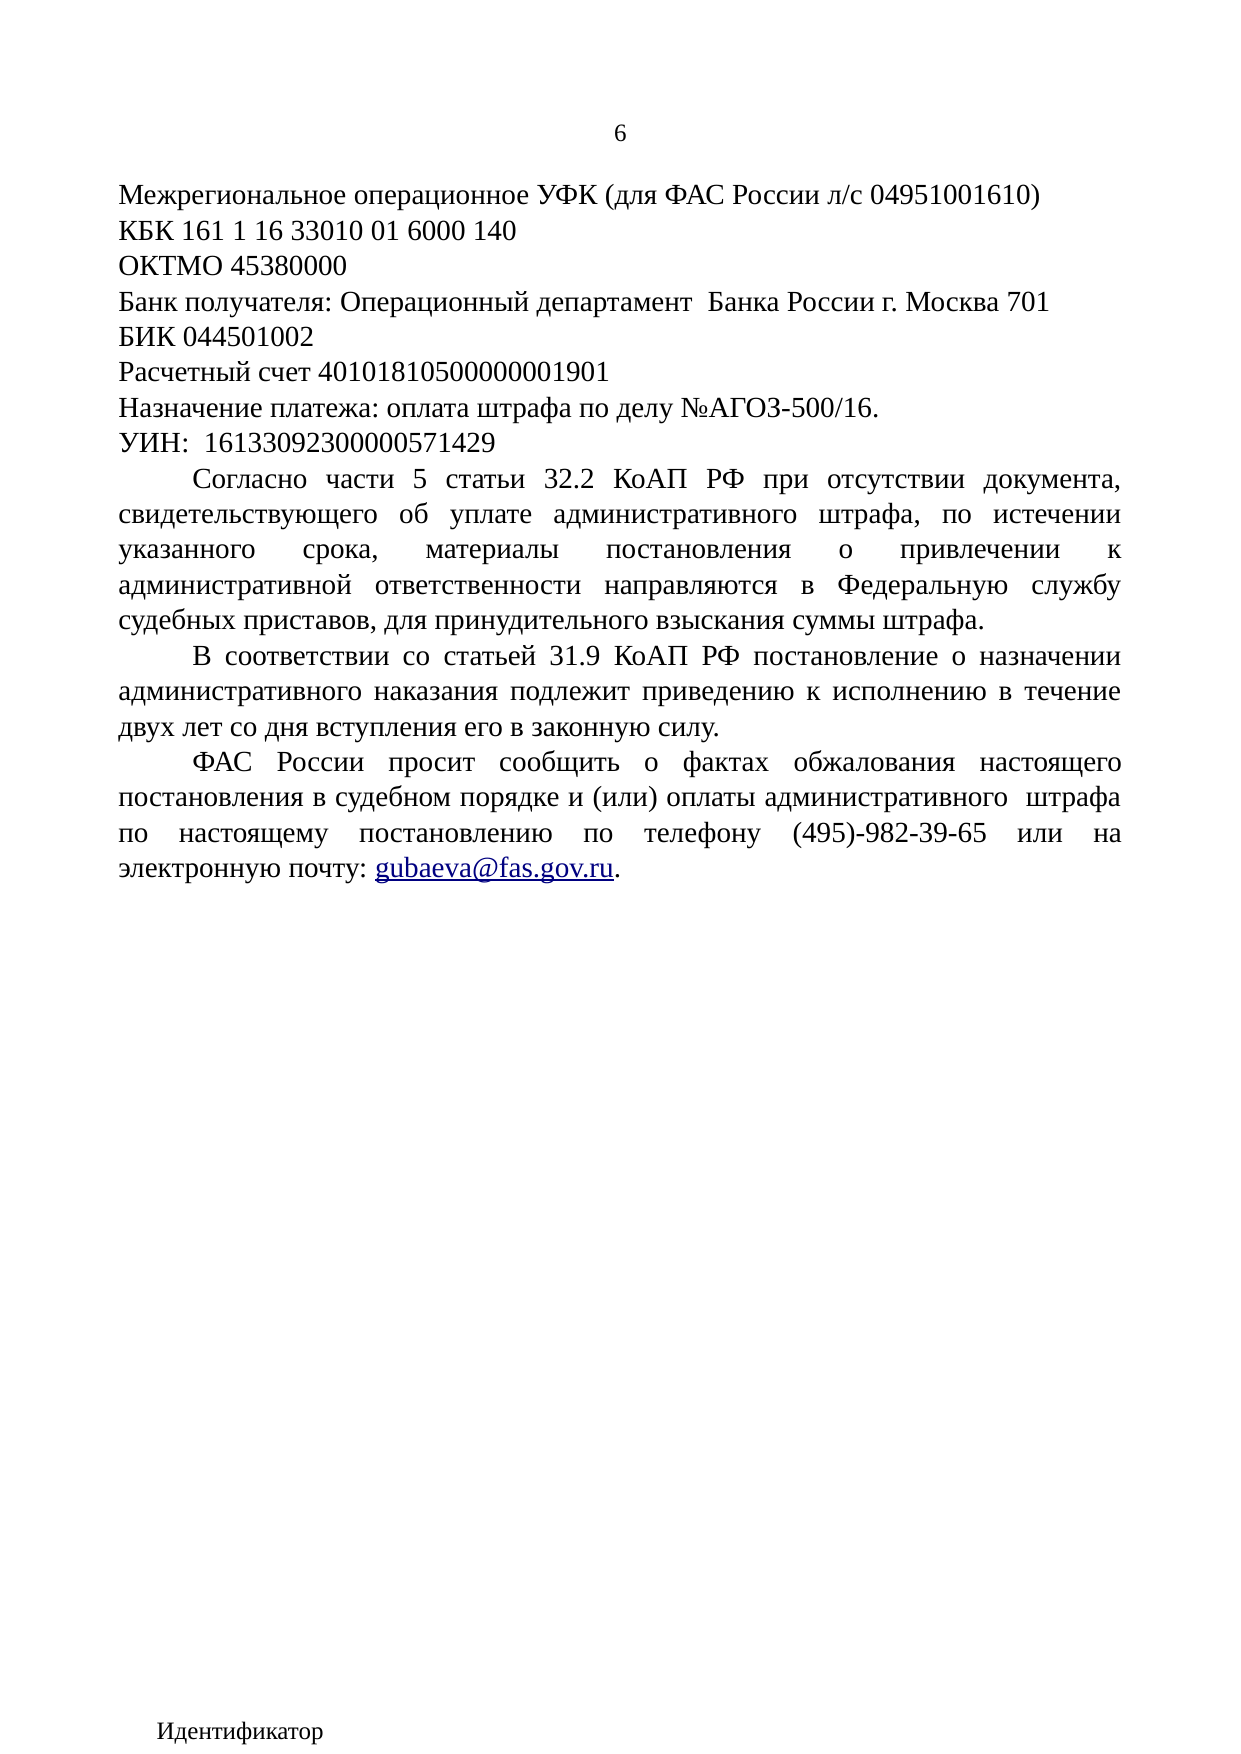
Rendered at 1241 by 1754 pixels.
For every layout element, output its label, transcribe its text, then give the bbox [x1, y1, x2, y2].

text ОКТМО 45380000 [118, 247, 1122, 283]
text Согласно части 5 статьи 32.2 КоАП РФ при отсутствии документа, свидетельствующего об уплате административного штрафа, по истечении указанного срока, материалы постановления о привлечении к административной ответственности направляются в Федеральную службу судебных приставов, для принудительного взыскания суммы штрафа. [118, 460, 1122, 637]
text В соответствии со статьей 31.9 КоАП РФ постановление о назначении административного наказания подлежит приведению к исполнению в течение двух лет со дня вступления его в законную силу. [118, 637, 1122, 743]
text УИН: 16133092300000571429 [118, 424, 1122, 460]
text ФАС России просит сообщить о фактах обжалования настоящего постановления в судебном порядке и (или) оплаты административного штрафа по настоящему постановлению по телефону (495)-982-39-65 или на электронную почту: gubaeva@fas.gov.ru. [118, 743, 1122, 885]
text Расчетный счет 40101810500000001901 [118, 353, 1122, 389]
text Межрегиональное операционное УФК (для ФАС России л/с 04951001610) [118, 176, 1122, 212]
text КБК 161 1 16 33010 01 6000 140 [118, 212, 1122, 247]
text БИК 044501002 [118, 318, 1122, 353]
text Банк получателя: Операционный департамент Банка России г. Москва 701 [118, 283, 1122, 318]
text Назначение платежа: оплата штрафа по делу №АГОЗ-500/16. [118, 389, 1122, 424]
